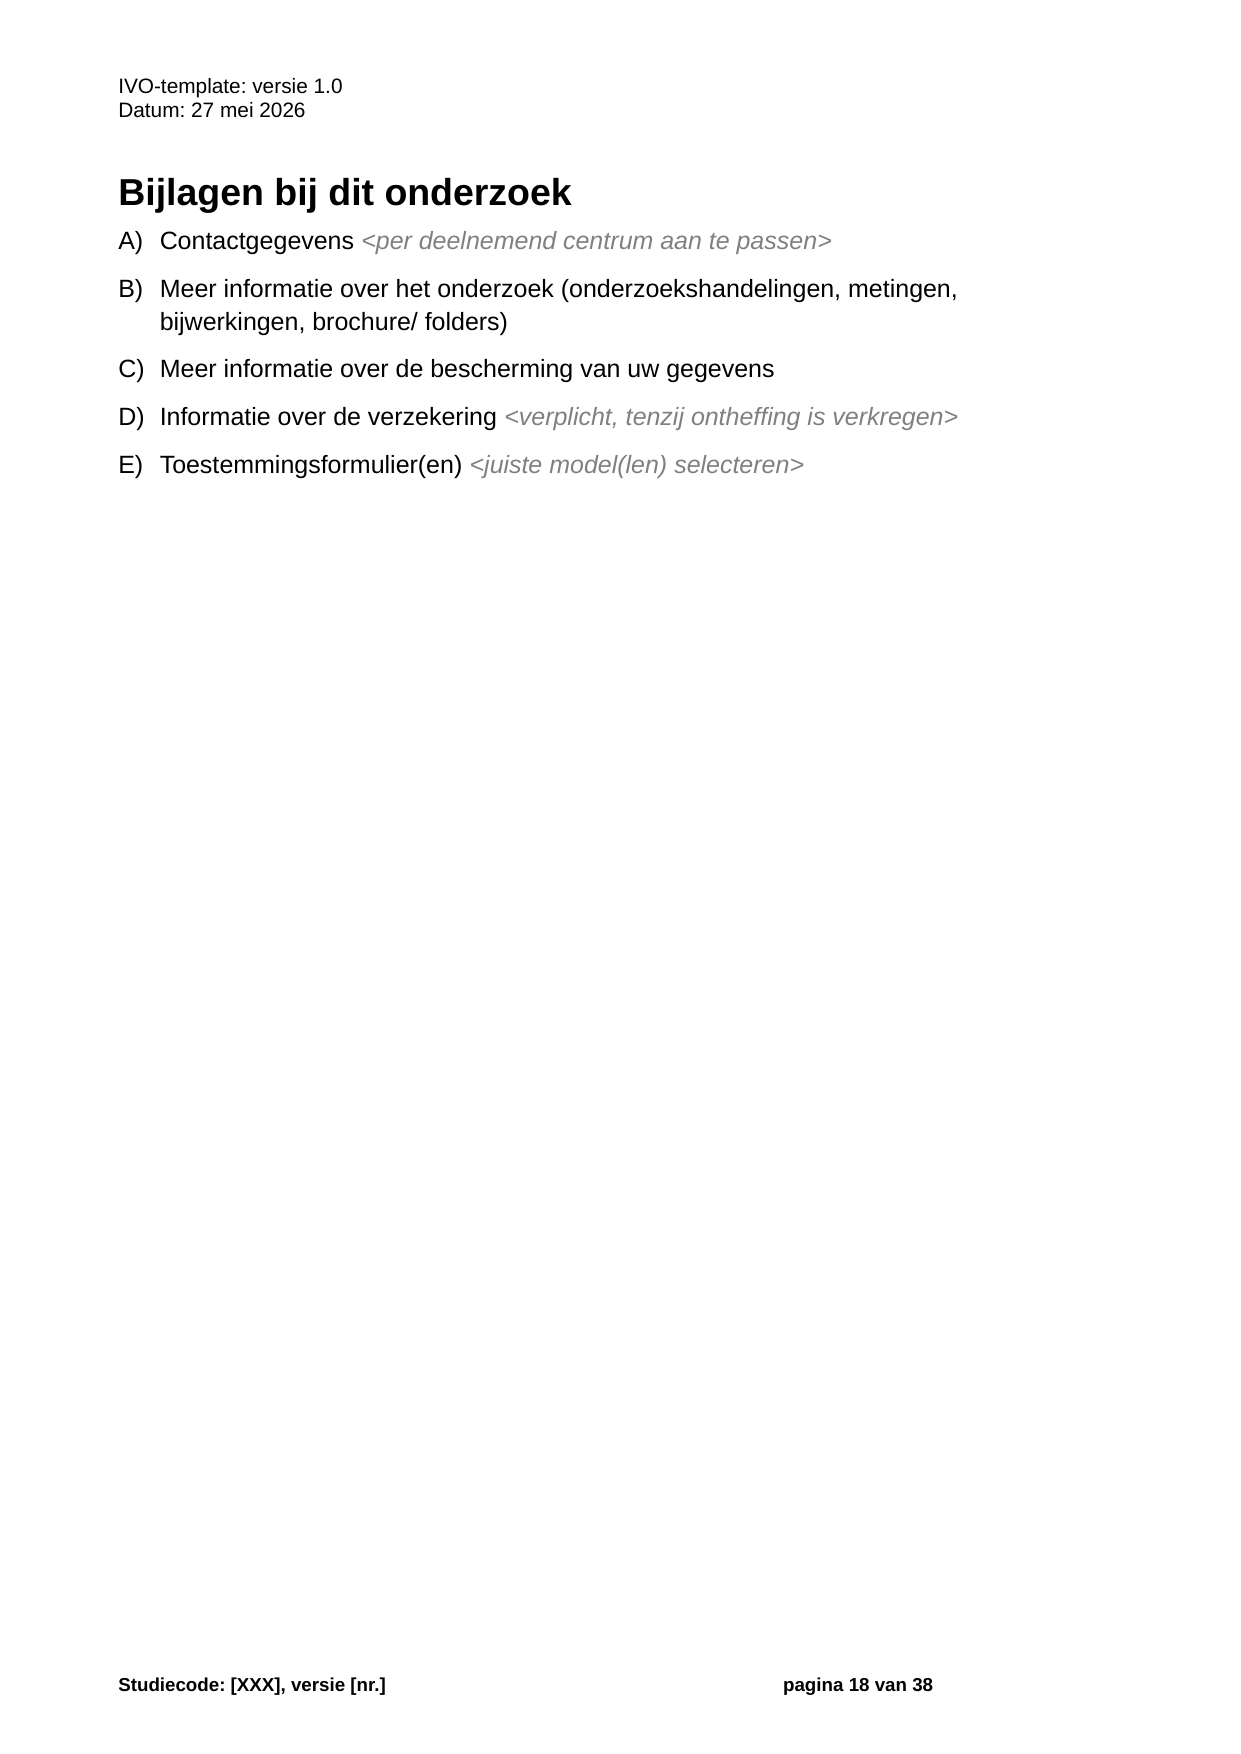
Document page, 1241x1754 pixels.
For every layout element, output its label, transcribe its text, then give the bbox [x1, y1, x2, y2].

list Meer informatie over het onderzoek (onderzoekshandelingen, metingen, bijwerkingen, brochure/ folders) [118, 274, 1004, 336]
list Toestemmingsformulier(en) <juiste model(len) selecteren> [118, 450, 1004, 478]
subtitle Bijlagen bij dit onderzoek [118, 171, 1004, 214]
list Meer informatie over de bescherming van uw gegevens [118, 354, 1004, 383]
list Contactgegevens <per deelnemend centrum aan te passen> [118, 226, 1004, 255]
list Informatie over de verzekering <verplicht, tenzij ontheffing is verkregen> [118, 402, 1004, 431]
